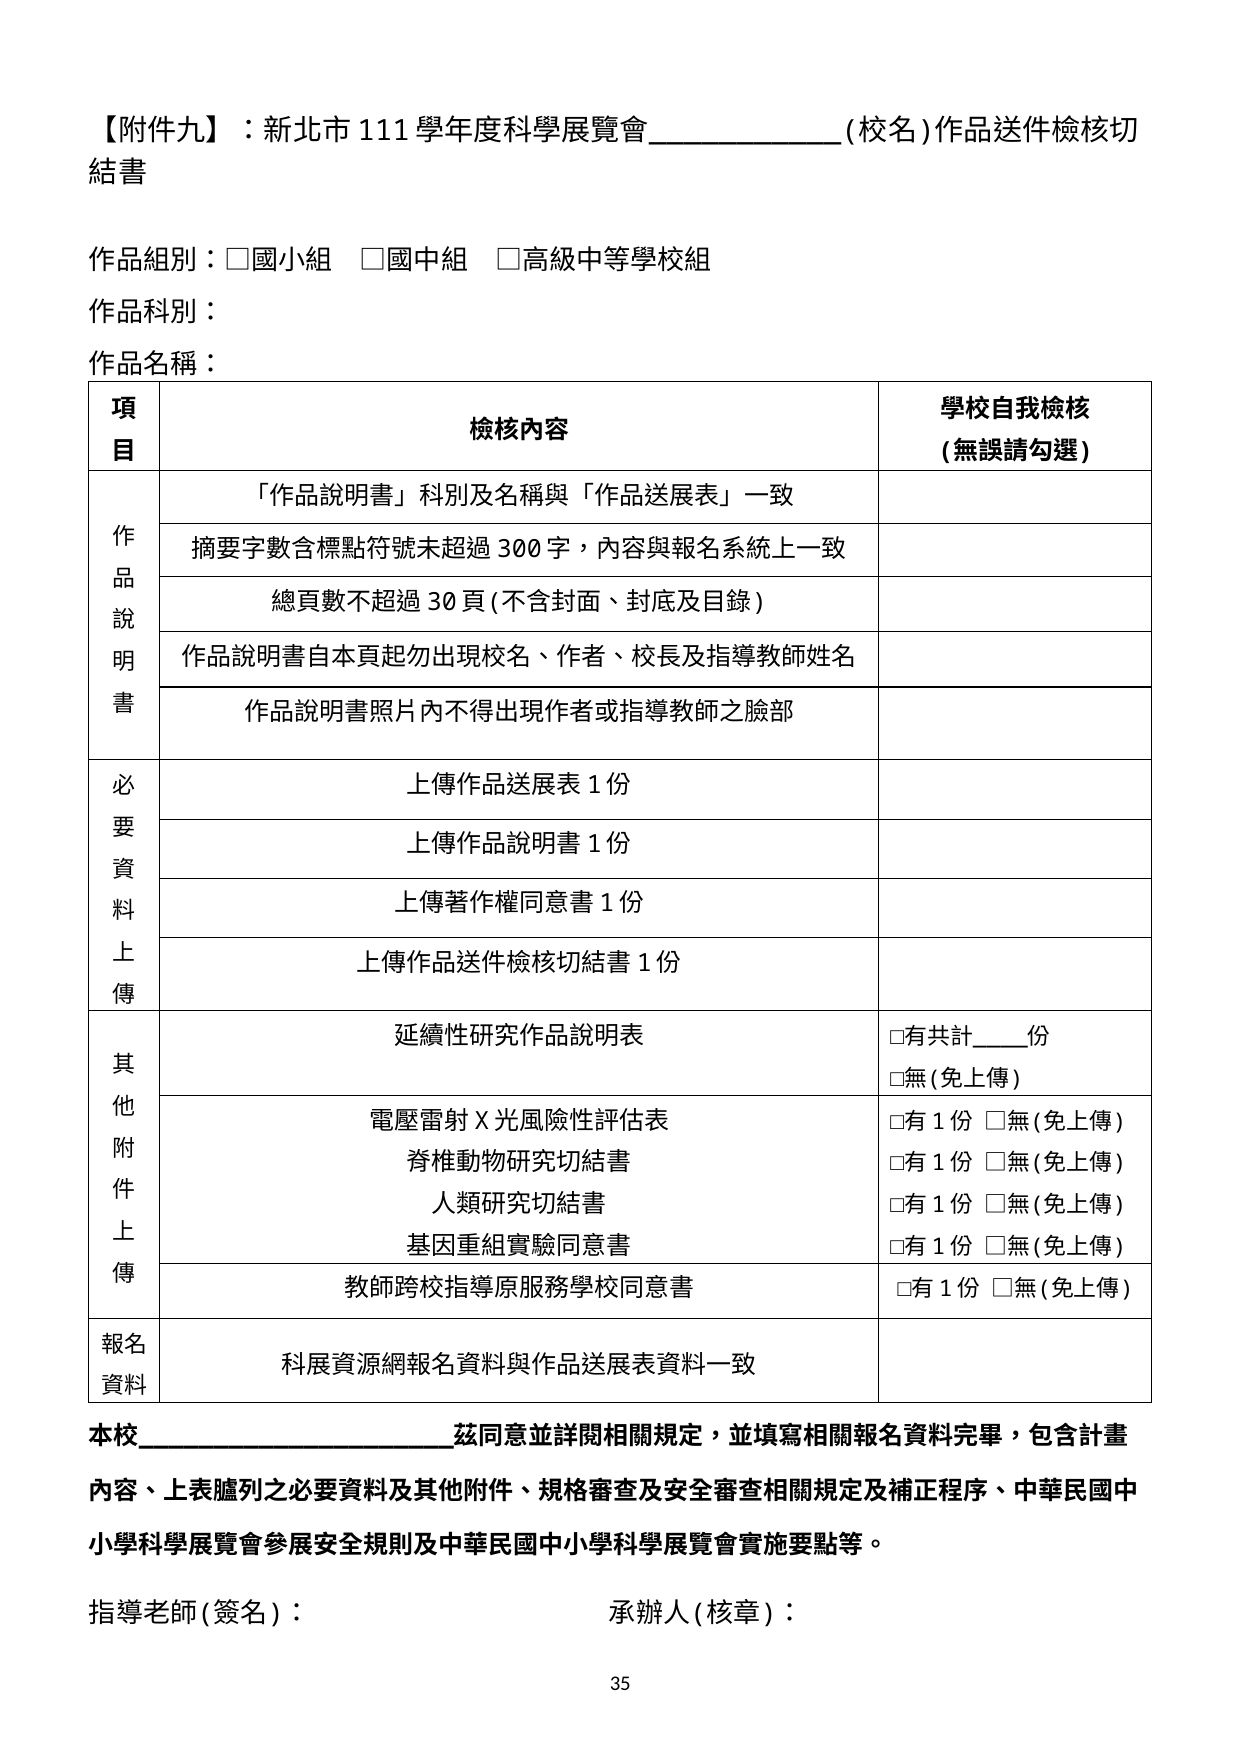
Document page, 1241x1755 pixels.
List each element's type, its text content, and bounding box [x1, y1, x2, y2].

table_cell 科展資源網報名資料與作品送展表資料一致 [160, 1319, 878, 1402]
table_cell 上傳作品說明書1份 [160, 820, 878, 877]
table_cell 報名資料 [89, 1319, 159, 1402]
table_cell [879, 820, 1151, 877]
table_cell 上傳作品送展表1份 [160, 760, 878, 818]
text 作品名稱： [89, 342, 1152, 381]
subtitle 【附件九】：新北市111學年度科學展覽會___________(校名)作品送件檢核切結書 [89, 106, 1152, 191]
table_cell 作 品 說 明 書 [89, 471, 159, 759]
text 指導老師(簽名)： 承辦人(核章)： [89, 1591, 1152, 1631]
table_cell 作品說明書照片內不得出現作者或指導教師之臉部 [160, 688, 878, 759]
table_cell □有1份 □無(免上傳) □有1份 □無(免上傳) □有1份 □無(免上傳) □有1份 □無(免上傳) [879, 1096, 1151, 1262]
table_cell 上傳作品送件檢核切結書1份 [160, 938, 878, 1010]
text 本校_____________________茲同意並詳閱相關規定，並填寫相關報名資料完畢，包含計畫內容、上表臚列之必要資料及其他附件、規格審查及安全審查相關規定及補正程序、中華民國中小學科學展覽會參展安全規則及中華民國中小學科學展覽會實施要點等。 [89, 1416, 1152, 1561]
table_cell 其 他 附 件 上 傳 [89, 1011, 159, 1318]
table_cell 延續性研究作品說明表 [160, 1011, 878, 1095]
table_cell [879, 577, 1151, 631]
table_cell [879, 1319, 1151, 1402]
table_cell □有1份 □無(免上傳) [879, 1264, 1151, 1318]
table_cell [879, 471, 1151, 523]
table_cell [879, 760, 1151, 818]
table_cell [879, 879, 1151, 937]
table_cell [879, 632, 1151, 686]
table_cell 上傳著作權同意書1份 [160, 879, 878, 937]
table_cell 教師跨校指導原服務學校同意書 [160, 1264, 878, 1318]
table_cell [879, 524, 1151, 576]
text 作品組別：□國小組 □國中組 □高級中等學校組 [89, 238, 1152, 277]
table_cell 電壓雷射X光風險性評估表 脊椎動物研究切結書 人類研究切結書 基因重組實驗同意書 [160, 1096, 878, 1262]
text 作品科別： [89, 290, 1152, 329]
table_header 項目 [89, 382, 159, 470]
table_cell □有共計____份 □無(免上傳) [879, 1011, 1151, 1095]
table_cell 必 要 資 料 上 傳 [89, 760, 159, 1010]
table_header 學校自我檢核 (無誤請勾選) [879, 382, 1151, 470]
table_cell [879, 688, 1151, 759]
table_cell 作品說明書自本頁起勿出現校名、作者、校長及指導教師姓名 [160, 632, 878, 686]
table_cell [879, 938, 1151, 1010]
table_header 檢核內容 [160, 382, 878, 470]
table_cell 總頁數不超過30頁(不含封面、封底及目錄) [160, 577, 878, 631]
table_cell 摘要字數含標點符號未超過300字，內容與報名系統上一致 [160, 524, 878, 576]
table_cell 「作品說明書」科別及名稱與「作品送展表」一致 [160, 471, 878, 523]
